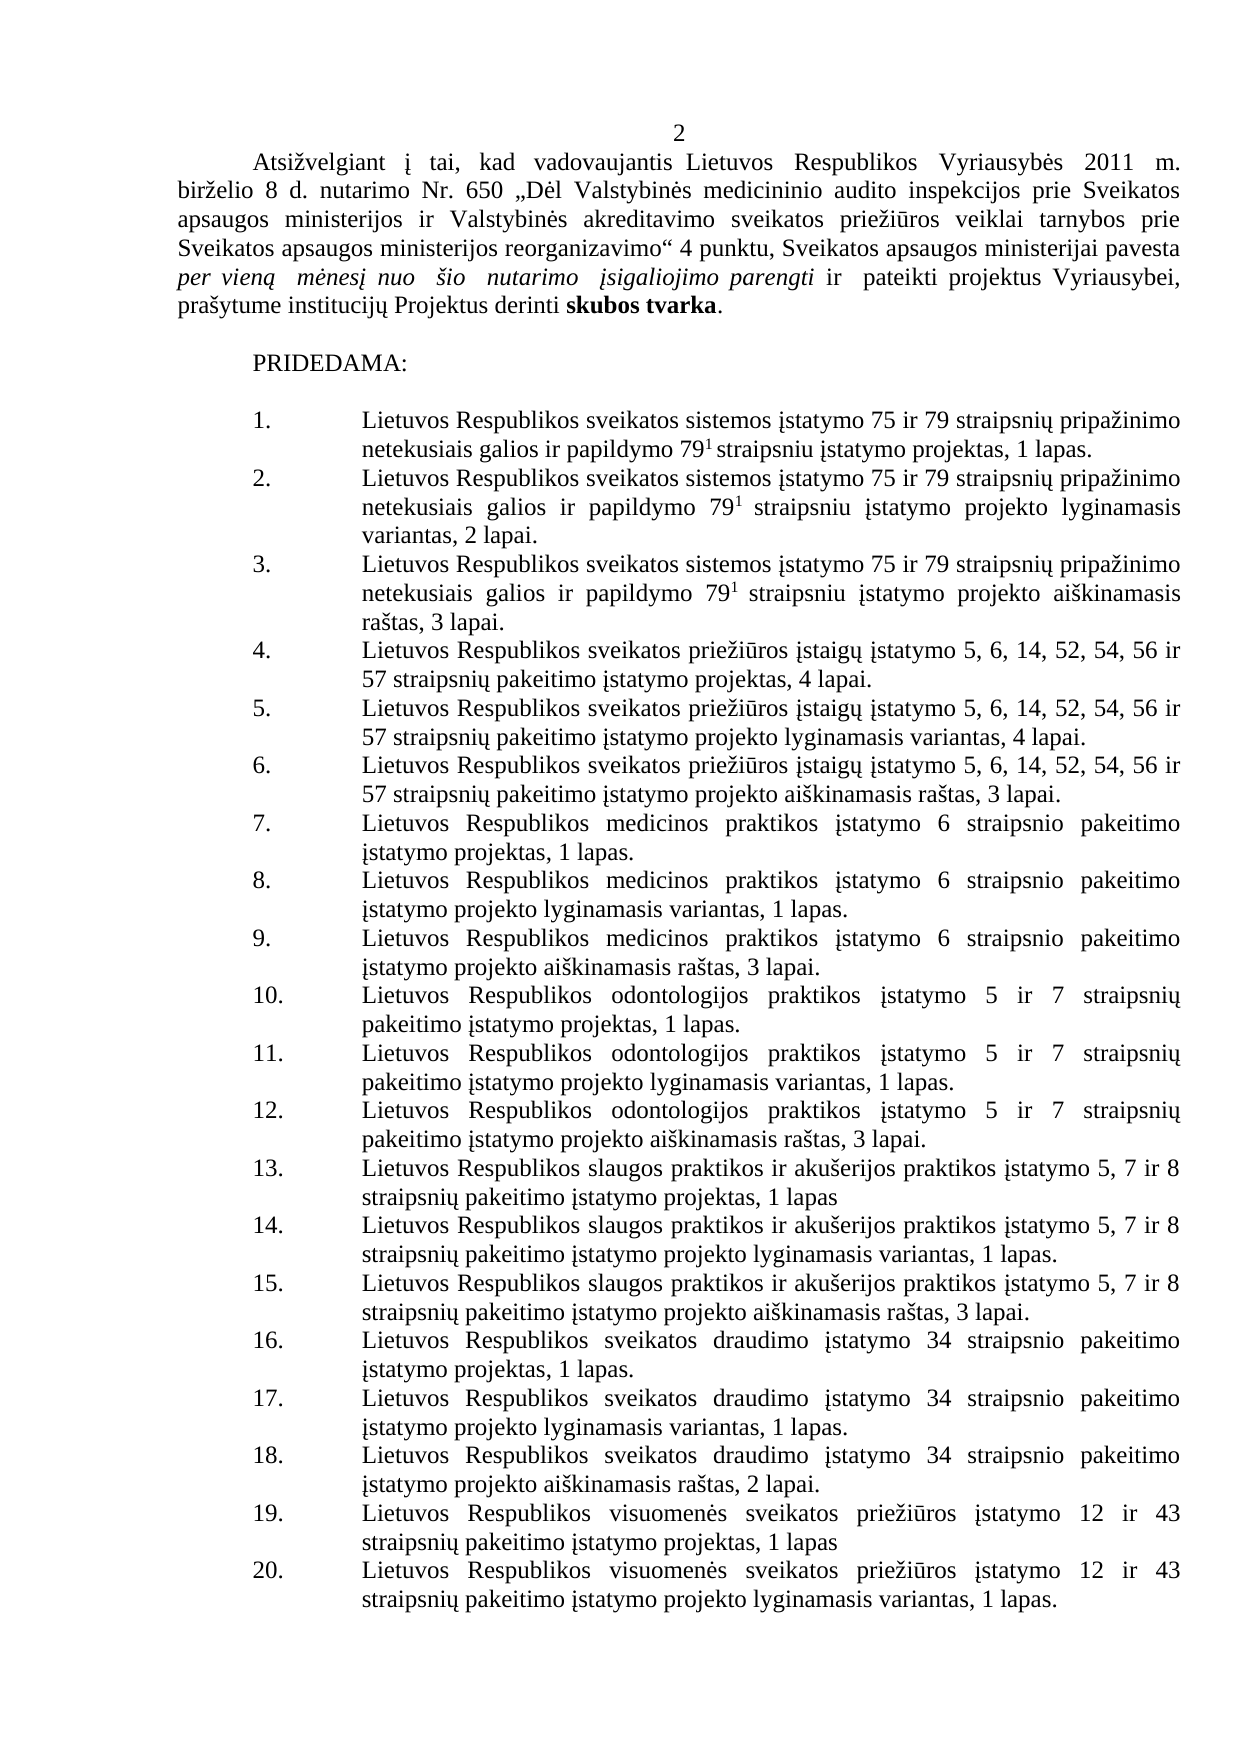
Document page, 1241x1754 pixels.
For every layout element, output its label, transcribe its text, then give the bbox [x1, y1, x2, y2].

list Lietuvos Respublikos medicinos praktikos įstatymo 6 straipsnio pakeitimo įstatymo projektas, 1 lapas. [252, 808, 1181, 866]
list Lietuvos Respublikos odontologijos praktikos įstatymo 5 ir 7 straipsnių pakeitimo įstatymo projektas, 1 lapas. [252, 981, 1181, 1038]
list Lietuvos Respublikos sveikatos sistemos įstatymo 75 ir 79 straipsnių pripažinimo netekusiais galios ir papildymo 791 straipsniu įstatymo projektas, 1 lapas. [252, 406, 1181, 463]
text Atsižvelgiant į tai, kad vadovaujantis Lietuvos Respublikos Vyriausybės 2011 m. birželio 8 d. nutarimo Nr. 650 „Dėl Valstybinės medicininio audito inspekcijos prie Sveikatos apsaugos ministerijos ir Valstybinės akreditavimo sveikatos priežiūros veiklai tarnybos prie Sveikatos apsaugos ministerijos reorganizavimo“ 4 punktu, Sveikatos apsaugos ministerijai pavesta per vieną mėnesį nuo šio nutarimo įsigaliojimo parengti ir pateikti projektus Vyriausybei, prašytume institucijų Projektus derinti skubos tvarka. [177, 147, 1181, 319]
list Lietuvos Respublikos odontologijos praktikos įstatymo 5 ir 7 straipsnių pakeitimo įstatymo projekto aiškinamasis raštas, 3 lapai. [252, 1096, 1181, 1153]
list Lietuvos Respublikos visuomenės sveikatos priežiūros įstatymo 12 ir 43 straipsnių pakeitimo įstatymo projektas, 1 lapas [252, 1498, 1181, 1556]
list Lietuvos Respublikos sveikatos sistemos įstatymo 75 ir 79 straipsnių pripažinimo netekusiais galios ir papildymo 791 straipsniu įstatymo projekto lyginamasis variantas, 2 lapai. [252, 463, 1181, 549]
list Lietuvos Respublikos odontologijos praktikos įstatymo 5 ir 7 straipsnių pakeitimo įstatymo projekto lyginamasis variantas, 1 lapas. [252, 1038, 1181, 1096]
list Lietuvos Respublikos slaugos praktikos ir akušerijos praktikos įstatymo 5, 7 ir 8 straipsnių pakeitimo įstatymo projekto lyginamasis variantas, 1 lapas. [252, 1211, 1181, 1268]
list Lietuvos Respublikos sveikatos draudimo įstatymo 34 straipsnio pakeitimo įstatymo projekto aiškinamasis raštas, 2 lapai. [252, 1441, 1181, 1498]
list Lietuvos Respublikos sveikatos sistemos įstatymo 75 ir 79 straipsnių pripažinimo netekusiais galios ir papildymo 791 straipsniu įstatymo projekto aiškinamasis raštas, 3 lapai. [252, 549, 1181, 636]
list Lietuvos Respublikos sveikatos priežiūros įstaigų įstatymo 5, 6, 14, 52, 54, 56 ir 57 straipsnių pakeitimo įstatymo projekto lyginamasis variantas, 4 lapai. [252, 693, 1181, 751]
list Lietuvos Respublikos sveikatos priežiūros įstaigų įstatymo 5, 6, 14, 52, 54, 56 ir 57 straipsnių pakeitimo įstatymo projektas, 4 lapai. [252, 636, 1181, 693]
list Lietuvos Respublikos sveikatos draudimo įstatymo 34 straipsnio pakeitimo įstatymo projekto lyginamasis variantas, 1 lapas. [252, 1383, 1181, 1441]
list Lietuvos Respublikos medicinos praktikos įstatymo 6 straipsnio pakeitimo įstatymo projekto lyginamasis variantas, 1 lapas. [252, 866, 1181, 923]
list Lietuvos Respublikos visuomenės sveikatos priežiūros įstatymo 12 ir 43 straipsnių pakeitimo įstatymo projekto lyginamasis variantas, 1 lapas. [252, 1556, 1181, 1613]
list Lietuvos Respublikos slaugos praktikos ir akušerijos praktikos įstatymo 5, 7 ir 8 straipsnių pakeitimo įstatymo projekto aiškinamasis raštas, 3 lapai. [252, 1268, 1181, 1326]
text PRIDEDAMA: [177, 348, 1181, 377]
list Lietuvos Respublikos slaugos praktikos ir akušerijos praktikos įstatymo 5, 7 ir 8 straipsnių pakeitimo įstatymo projektas, 1 lapas [252, 1153, 1181, 1211]
list Lietuvos Respublikos medicinos praktikos įstatymo 6 straipsnio pakeitimo įstatymo projekto aiškinamasis raštas, 3 lapai. [252, 923, 1181, 981]
list Lietuvos Respublikos sveikatos priežiūros įstaigų įstatymo 5, 6, 14, 52, 54, 56 ir 57 straipsnių pakeitimo įstatymo projekto aiškinamasis raštas, 3 lapai. [252, 751, 1181, 808]
list Lietuvos Respublikos sveikatos draudimo įstatymo 34 straipsnio pakeitimo įstatymo projektas, 1 lapas. [252, 1326, 1181, 1383]
